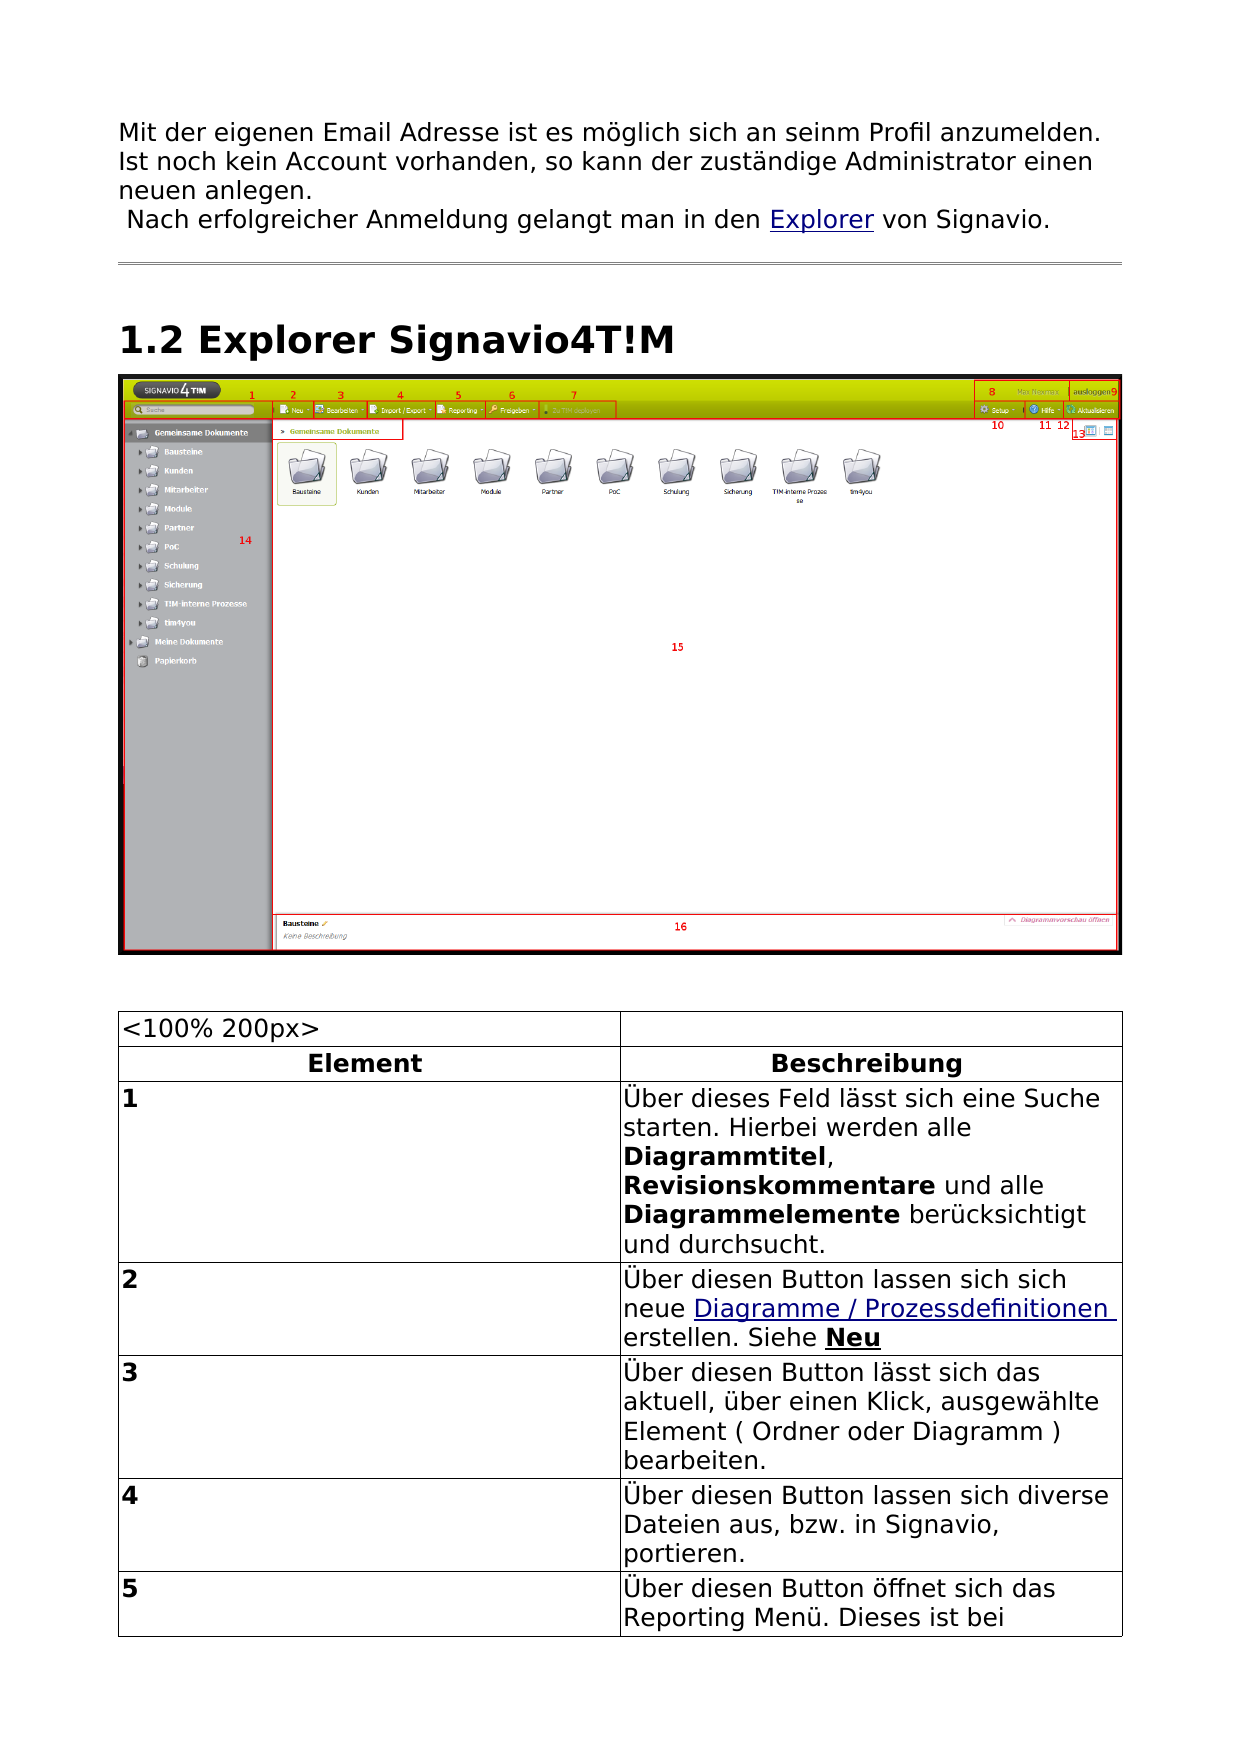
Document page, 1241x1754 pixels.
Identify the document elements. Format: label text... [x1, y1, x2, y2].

table_cell Über diesen Button öffnet sich das Reporting Menü. Dieses ist bei [621, 1572, 1122, 1636]
table_cell 5 [119, 1572, 620, 1636]
table_cell Element [119, 1047, 620, 1081]
table_cell 1 [119, 1082, 620, 1262]
text Mit der eigenen Email Adresse ist es möglich sich an seinm Profil anzumelden. Ist noch kein Account vorhanden, so kann der zuständige Administrator einen neuen anlegen. Nach erfolgreicher Anmeldung gelangt man in den Explorer von Signavio. [118, 118, 1122, 235]
table_cell 3 [119, 1356, 620, 1478]
picture [118, 374, 1123, 955]
subtitle 1.2 Explorer Signavio4T!M [118, 319, 1122, 362]
table_header <100% 200px> [119, 1012, 620, 1046]
table_cell Über dieses Feld lässt sich eine Suche starten. Hierbei werden alle Diagrammtitel, Revisionskommentare und alle Diagrammelemente berücksichtigt und durchsucht. [621, 1082, 1122, 1262]
table_cell Über diesen Button lassen sich diverse Dateien aus, bzw. in Signavio, portieren. [621, 1479, 1122, 1571]
table_cell 2 [119, 1263, 620, 1355]
table_cell Beschreibung [621, 1047, 1122, 1081]
table_header [621, 1012, 1122, 1046]
table_cell Über diesen Button lassen sich sich neue Diagramme / Prozessdefinitionen erstellen. Siehe Neu [621, 1263, 1122, 1355]
table_cell 4 [119, 1479, 620, 1571]
table_cell Über diesen Button lässt sich das aktuell, über einen Klick, ausgewählte Element ( Ordner oder Diagramm ) bearbeiten. [621, 1356, 1122, 1478]
